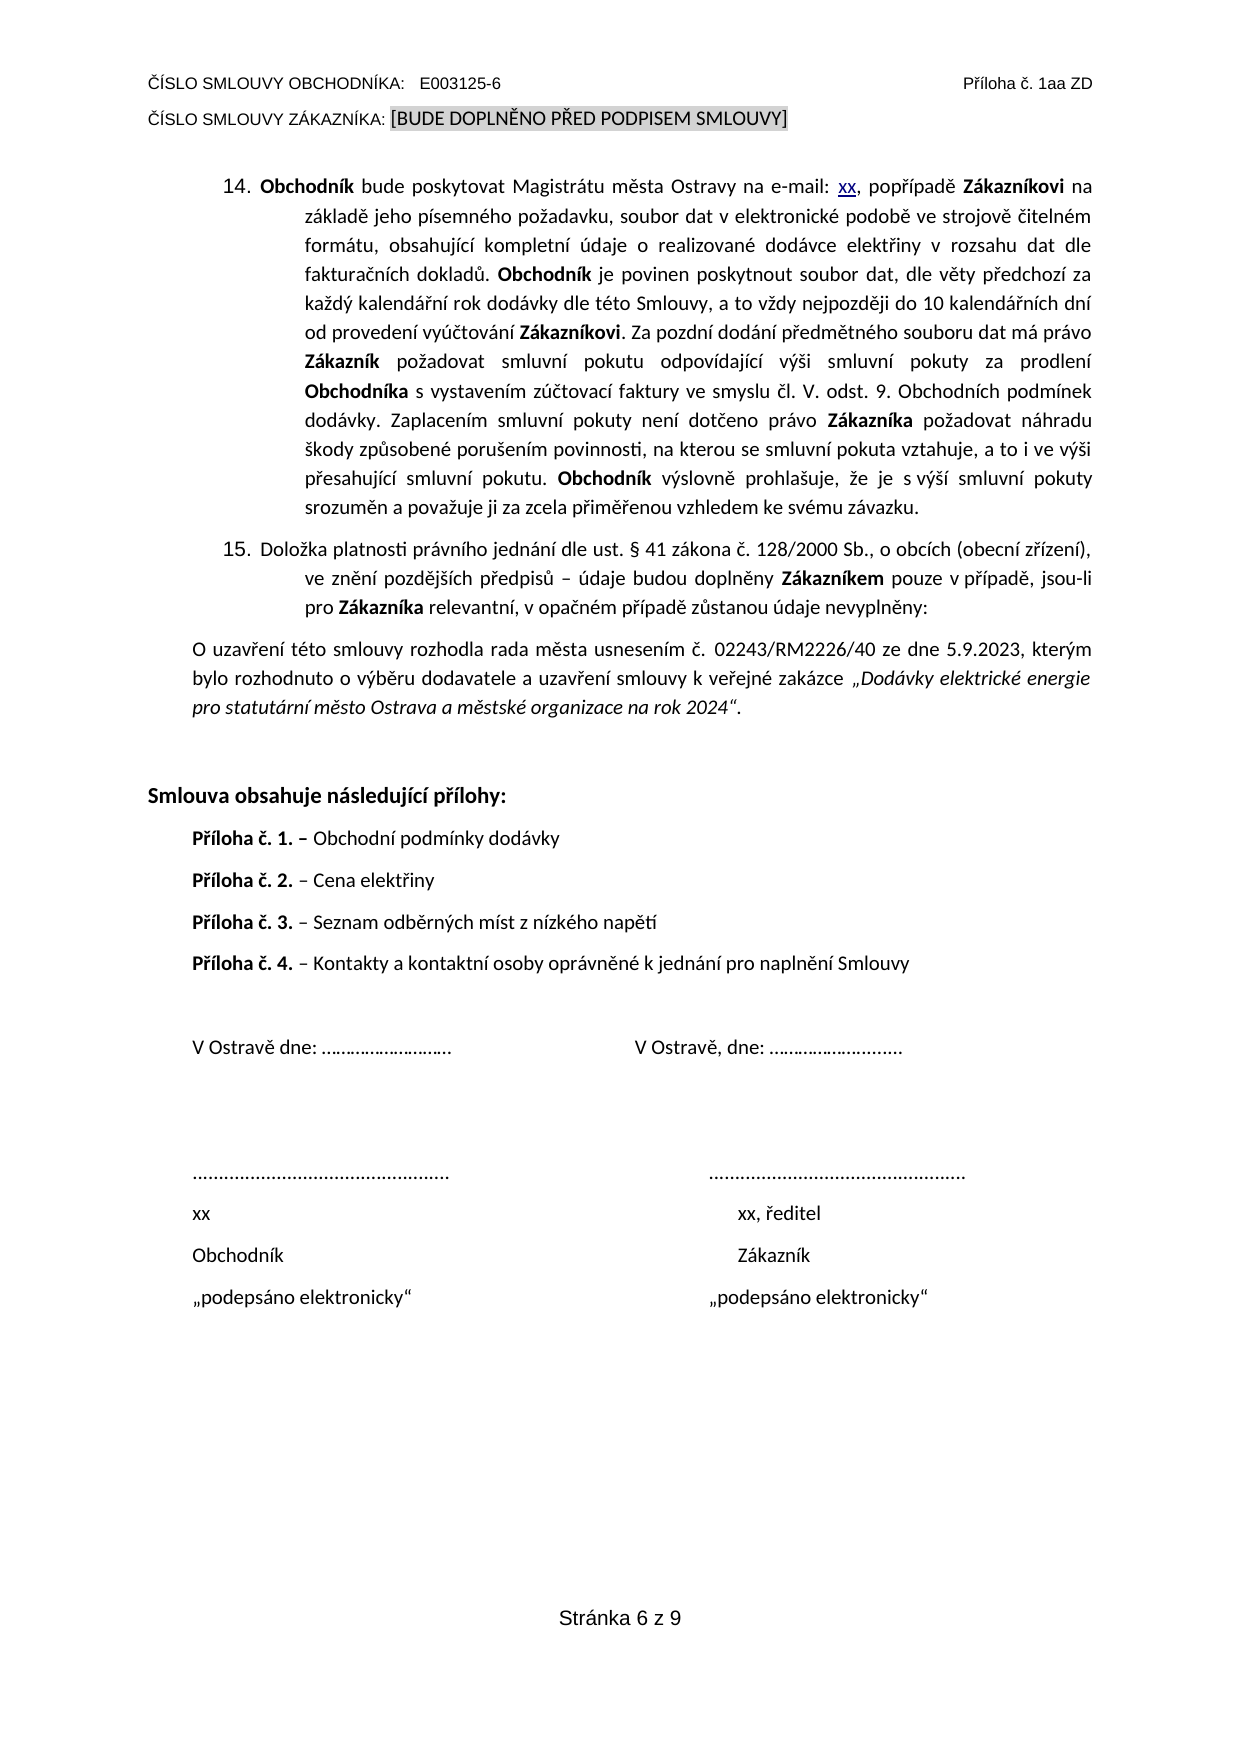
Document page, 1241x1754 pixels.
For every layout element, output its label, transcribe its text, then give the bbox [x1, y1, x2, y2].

text Smlouva obsahuje následující přílohy: [148, 781, 1092, 809]
text Příloha č. 2. – Cena elektřiny [192, 867, 1092, 893]
text Obchodník Zákazník [192, 1242, 1092, 1268]
text „podepsáno elektronicky“ „podepsáno elektronicky“ [192, 1284, 1092, 1309]
text Příloha č. 3. – Seznam odběrných míst z nízkého napětí [192, 909, 1092, 934]
text V Ostravě dne: ……………………… V Ostravě, dne: ………………......... [192, 1034, 1092, 1059]
text Příloha č. 1. – Obchodní podmínky dodávky [192, 826, 1092, 851]
list Obchodník bude poskytovat Magistrátu města Ostravy na e-mail: xx, popřípadě Zákazníkovi na základě jeho písemného požadavku, soubor dat v elektronické podobě ve strojově čitelném formátu, obsahující kompletní údaje o realizované dodávce elektřiny v rozsahu dat dle fakturačních dokladů. Obchodník je povinen poskytnout soubor dat, dle věty předchozí za každý kalendářní rok dodávky dle této Smlouvy, a to vždy nejpozději do 10 kalendářních dní od provedení vyúčtování Zákazníkovi. Za pozdní dodání předmětného souboru dat má právo Zákazník požadovat smluvní pokutu odpovídající výši smluvní pokuty za prodlení Obchodníka s vystavením zúčtovací faktury ve smyslu čl. V. odst. 9. Obchodních podmínek dodávky. Zaplacením smluvní pokuty není dotčeno právo Zákazníka požadovat náhradu škody způsobené porušením povinnosti, na kterou se smluvní pokuta vztahuje, a to i ve výši přesahující smluvní pokutu. Obchodník výslovně prohlašuje, že je s výší smluvní pokuty srozuměn a považuje ji za zcela přiměřenou vzhledem ke svému závazku. [223, 174, 1092, 520]
text Příloha č. 4. – Kontakty a kontaktní osoby oprávněné k jednání pro naplnění Smlouvy [192, 951, 1092, 976]
text xx xx, ředitel [192, 1201, 1092, 1226]
list Doložka platnosti právního jednání dle ust. § 41 zákona č. 128/2000 Sb., o obcích (obecní zřízení), ve znění pozdějších předpisů – údaje budou doplněny Zákazníkem pouze v případě, jsou-li pro Zákazníka relevantní, v opačném případě zůstanou údaje nevyplněny: [223, 536, 1092, 620]
text ................................................. ................................................. [192, 1159, 1092, 1184]
text O uzavření této smlouvy rozhodla rada města usnesením č. 02243/RM2226/40 ze dne 5.9.2023, kterým bylo rozhodnuto o výběru dodavatele a uzavření smlouvy k veřejné zakázce „Dodávky elektrické energie pro statutární město Ostrava a městské organizace na rok 2024“. [192, 636, 1092, 720]
